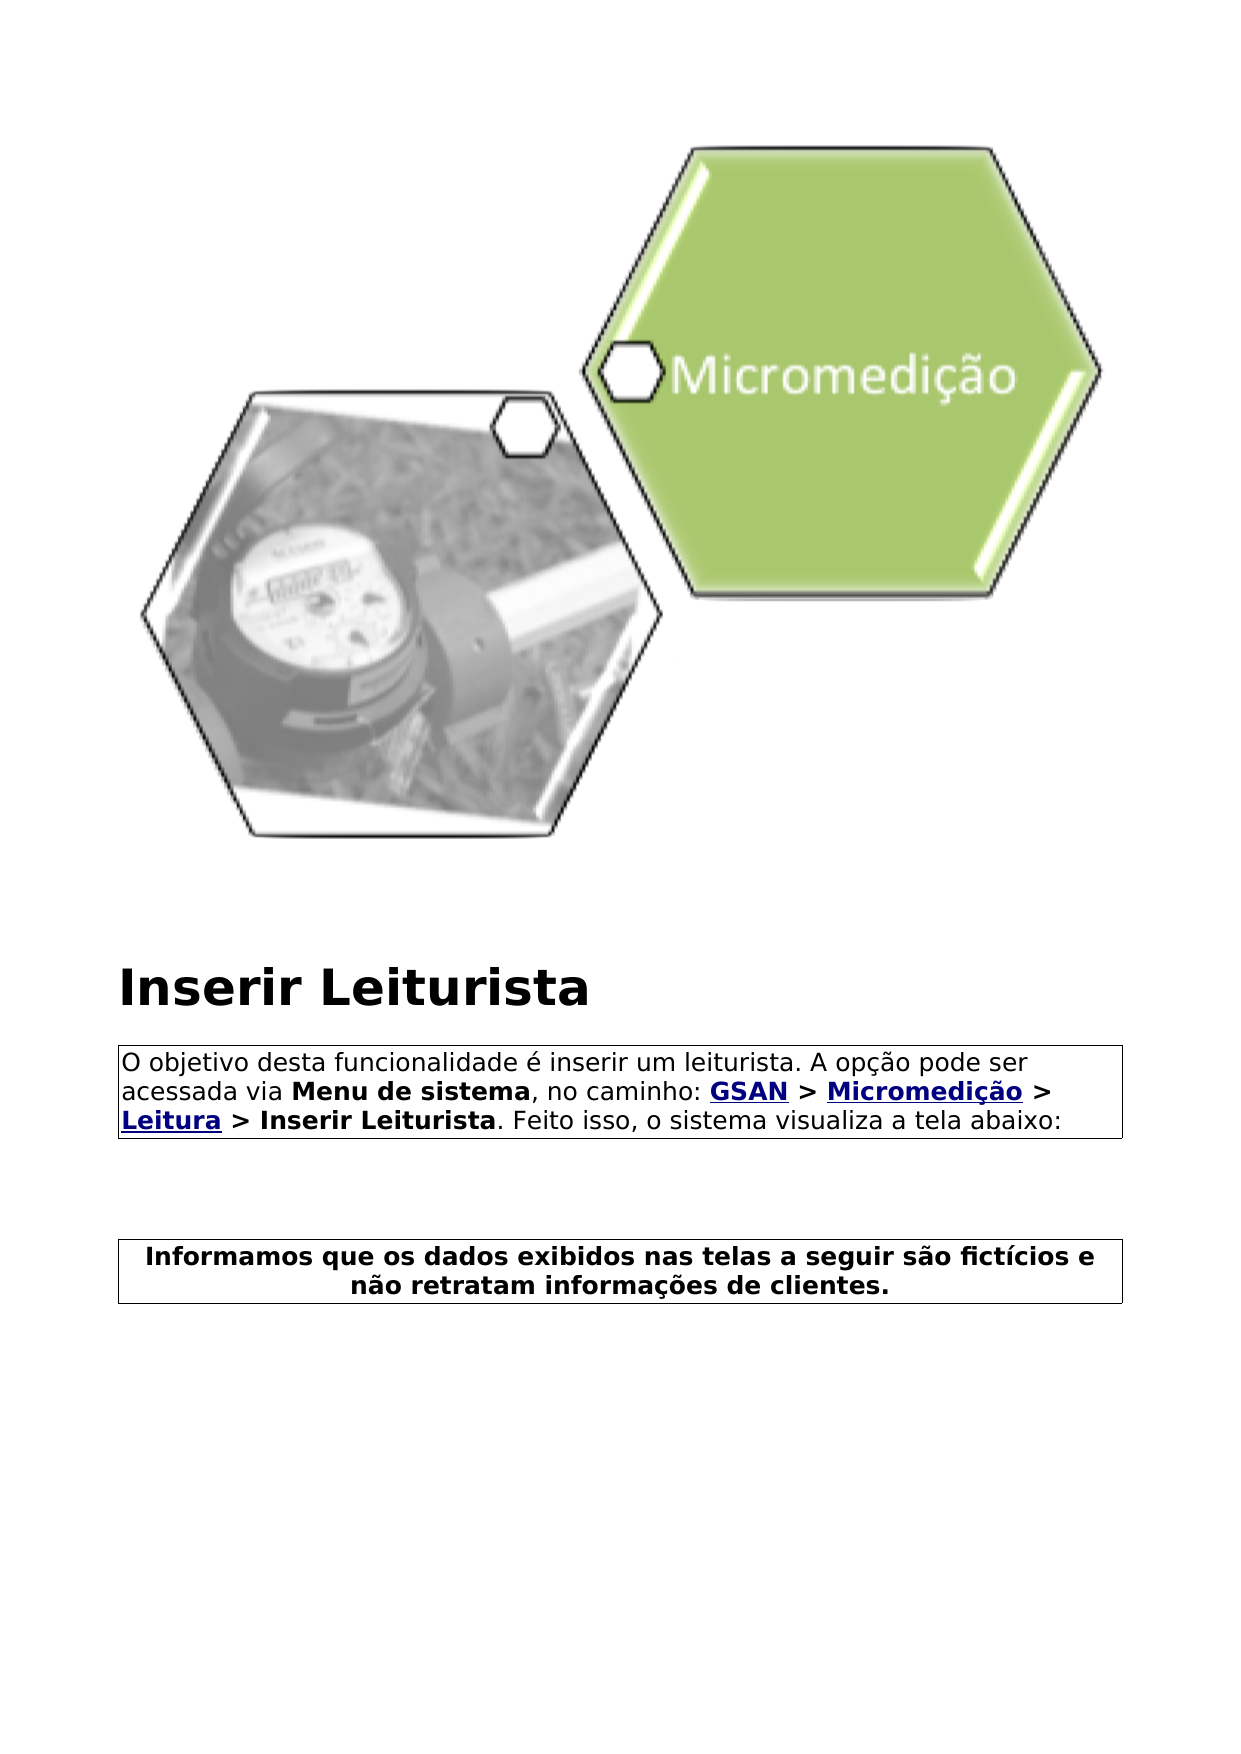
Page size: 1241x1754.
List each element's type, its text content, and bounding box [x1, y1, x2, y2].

picture [118, 118, 1123, 893]
table_header Informamos que os dados exibidos nas telas a seguir são fictícios e não retratam informações de clientes. [119, 1240, 1122, 1303]
subtitle Inserir Leiturista [118, 959, 1122, 1017]
table_header O objetivo desta funcionalidade é inserir um leiturista. A opção pode ser acessada via Menu de sistema, no caminho: GSAN > Micromedição > Leitura > Inserir Leiturista. Feito isso, o sistema visualiza a tela abaixo: [119, 1046, 1122, 1138]
